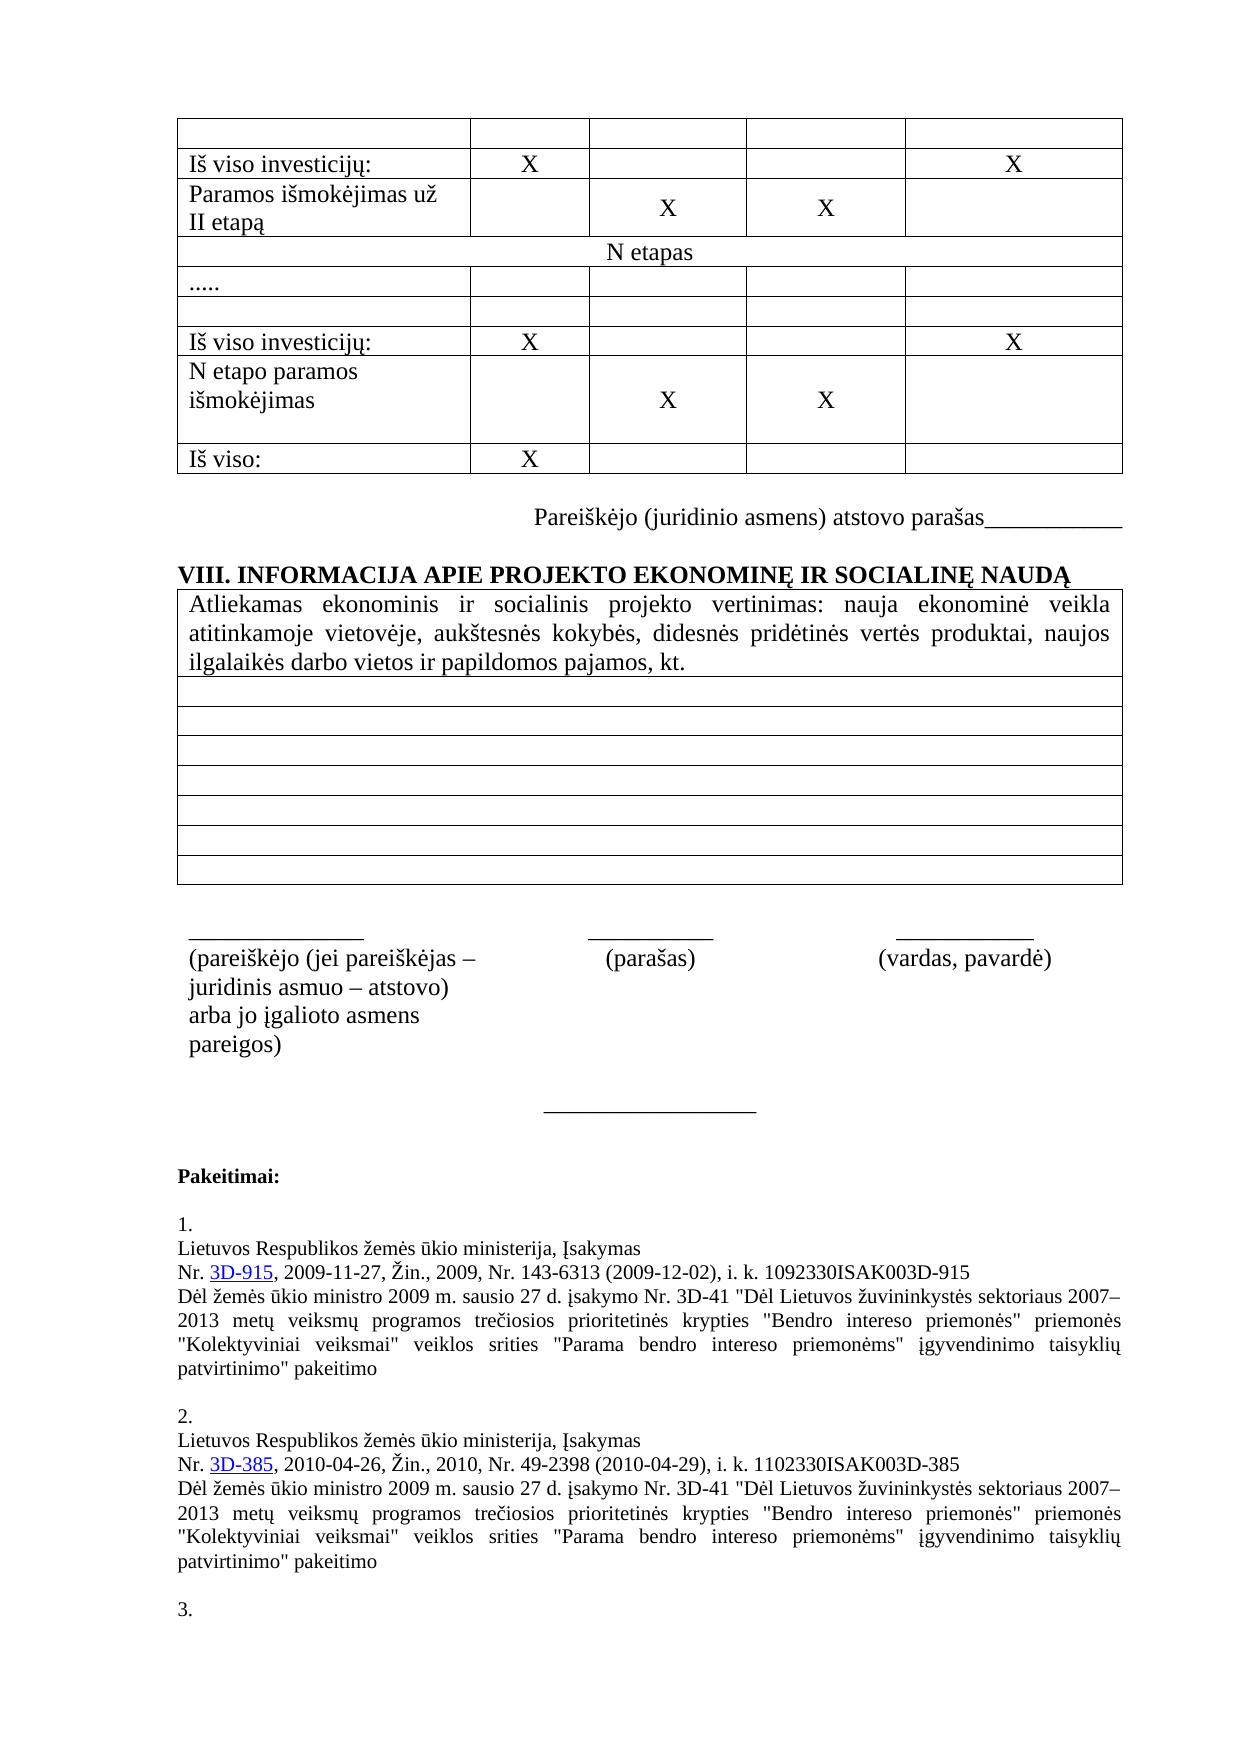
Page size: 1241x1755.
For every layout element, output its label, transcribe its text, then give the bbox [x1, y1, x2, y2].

text Dėl žemės ūkio ministro 2009 m. sausio 27 d. įsakymo Nr. 3D-41 "Dėl Lietuvos žuvininkystės sektoriaus 2007–2013 metų veiksmų programos trečiosios prioritetinės krypties "Bendro intereso priemonės" priemonės "Kolektyviniai veiksmai" veiklos srities "Parama bendro intereso priemonėms" įgyvendinimo taisyklių patvirtinimo" pakeitimo [177, 1476, 1122, 1573]
text Pakeitimai: [177, 1163, 1122, 1188]
table_cell [906, 179, 1122, 236]
table_cell [471, 179, 589, 236]
table_cell Iš viso investicijų: [178, 149, 470, 178]
table_cell [178, 297, 470, 326]
table_cell X [906, 149, 1122, 178]
table_cell X [590, 179, 746, 236]
table_cell [178, 119, 470, 148]
table_cell [471, 267, 589, 296]
text Pareiškėjo (juridinio asmens) atstovo parašas___________ [177, 502, 1122, 531]
table_cell [590, 119, 746, 148]
table_cell [590, 267, 746, 296]
table_cell [178, 796, 1122, 825]
table_cell [906, 297, 1122, 326]
table_cell [471, 119, 589, 148]
table_cell N etapas [178, 237, 1122, 266]
table_cell ..... [178, 267, 470, 296]
table_cell [747, 444, 905, 472]
table_cell [906, 267, 1122, 296]
table_cell [906, 356, 1122, 443]
table_cell X [747, 356, 905, 443]
table_cell [178, 707, 1122, 735]
table_cell [747, 267, 905, 296]
table_cell [590, 297, 746, 326]
text Lietuvos Respublikos žemės ūkio ministerija, Įsakymas [177, 1236, 1122, 1260]
table_cell [747, 149, 905, 178]
table_cell [590, 444, 746, 472]
table_cell Iš viso investicijų: [178, 327, 470, 355]
table_cell [747, 119, 905, 148]
table_cell [178, 826, 1122, 854]
table_cell [906, 119, 1122, 148]
table_cell [747, 297, 905, 326]
table_cell [178, 677, 1122, 706]
table_header ___________ (vardas, pavardė) [808, 914, 1122, 1058]
table_cell [178, 856, 1122, 884]
table_cell [471, 356, 589, 443]
text Lietuvos Respublikos žemės ūkio ministerija, Įsakymas [177, 1428, 1122, 1452]
table_cell X [590, 356, 746, 443]
table_cell Iš viso: [178, 444, 470, 472]
table_header ______________ (pareiškėjo (jei pareiškėjas – juridinis asmuo – atstovo) arba jo įgalioto asmens pareigos) [177, 914, 493, 1058]
table_cell N etapo paramos išmokėjimas [178, 356, 470, 443]
table_cell [747, 327, 905, 355]
text 2. [177, 1404, 1122, 1428]
table_cell [906, 444, 1122, 472]
text 3. [177, 1597, 1122, 1621]
table_cell Paramos išmokėjimas už II etapą [178, 179, 470, 236]
text _________________ [177, 1087, 1122, 1115]
table_header __________ (parašas) [494, 914, 807, 1058]
text Nr. 3D-385, 2010-04-26, Žin., 2010, Nr. 49-2398 (2010-04-29), i. k. 1102330ISAK003D-385 [177, 1452, 1122, 1476]
table_cell [471, 297, 589, 326]
text VIII. INFORMACIJA APIE PROJEKTO EKONOMINĘ IR SOCIALINĘ NAUDĄ [177, 560, 1122, 588]
table_cell [178, 766, 1122, 795]
table_cell [590, 149, 746, 178]
text 1. [177, 1212, 1122, 1236]
table_cell X [471, 327, 589, 355]
table_cell [590, 327, 746, 355]
text Dėl žemės ūkio ministro 2009 m. sausio 27 d. įsakymo Nr. 3D-41 "Dėl Lietuvos žuvininkystės sektoriaus 2007–2013 metų veiksmų programos trečiosios prioritetinės krypties "Bendro intereso priemonės" priemonės "Kolektyviniai veiksmai" veiklos srities "Parama bendro intereso priemonėms" įgyvendinimo taisyklių patvirtinimo" pakeitimo [177, 1284, 1122, 1380]
table_cell X [747, 179, 905, 236]
table_cell X [471, 149, 589, 178]
table_cell X [471, 444, 589, 472]
text Nr. 3D-915, 2009-11-27, Žin., 2009, Nr. 143-6313 (2009-12-02), i. k. 1092330ISAK003D-915 [177, 1260, 1122, 1284]
table_cell X [906, 327, 1122, 355]
table_header Atliekamas ekonominis ir socialinis projekto vertinimas: nauja ekonominė veikla atitinkamoje vietovėje, aukštesnės kokybės, didesnės pridėtinės vertės produktai, naujos ilgalaikės darbo vietos ir papildomos pajamos, kt. [178, 590, 1122, 676]
table_cell [178, 736, 1122, 765]
